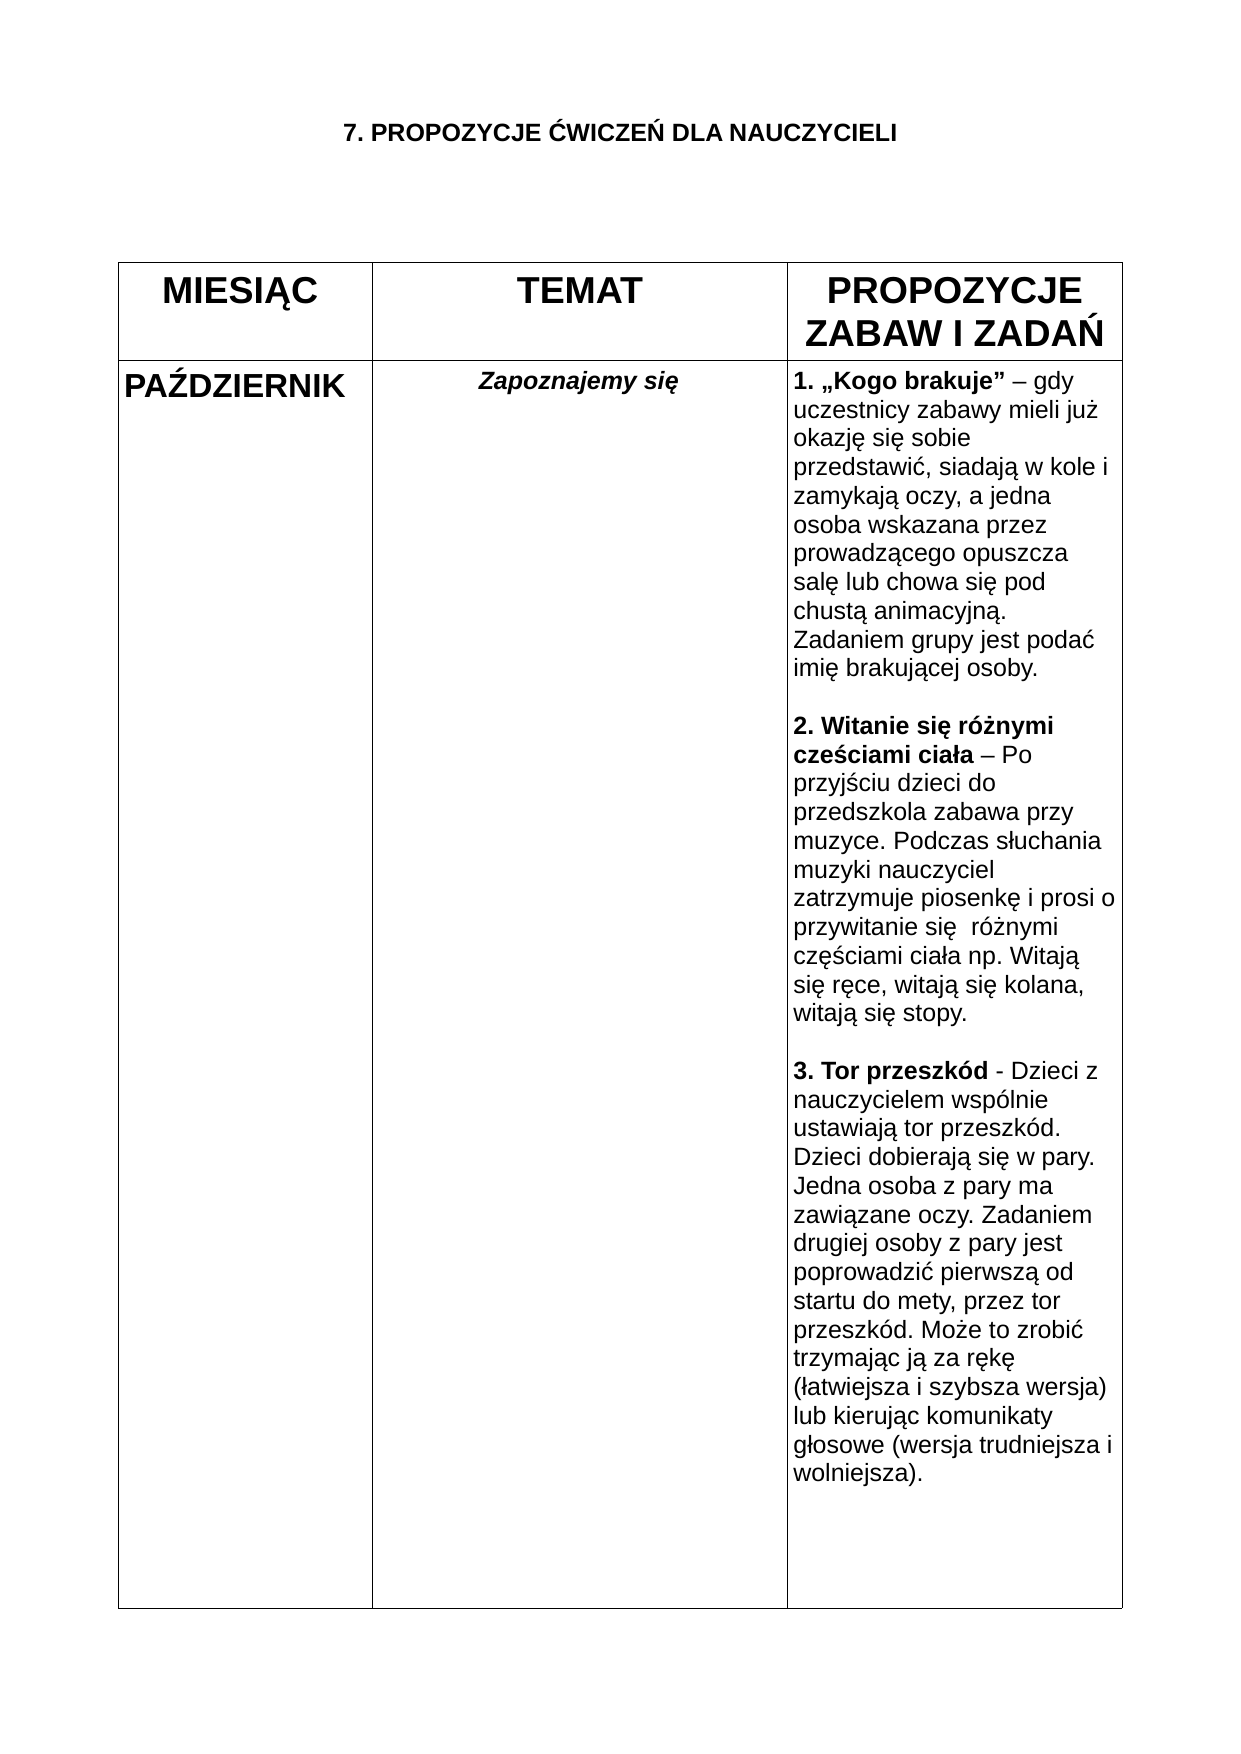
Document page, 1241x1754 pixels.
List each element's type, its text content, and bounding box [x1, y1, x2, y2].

table_cell 1. „Kogo brakuje” – gdy uczestnicy zabawy mieli już okazję się sobie przedstawić, siadają w kole i zamykają oczy, a jedna osoba wskazana przez prowadzącego opuszcza salę lub chowa się pod chustą animacyjną. Zadaniem grupy jest podać imię brakującej osoby. 2. Witanie się różnymi cześciami ciała – Po przyjściu dzieci do przedszkola zabawa przy muzyce. Podczas słuchania muzyki nauczyciel zatrzymuje piosenkę i prosi o przywitanie się różnymi częściami ciała np. Witają się ręce, witają się kolana, witają się stopy. 3. Tor przeszkód - Dzieci z nauczycielem wspólnie ustawiają tor przeszkód. Dzieci dobierają się w pary. Jedna osoba z pary ma zawiązane oczy. Zadaniem drugiej osoby z pary jest poprowadzić pierwszą od startu do mety, przez tor przeszkód. Może to zrobić trzymając ją za rękę (łatwiejsza i szybsza wersja) lub kierując komunikaty głosowe (wersja trudniejsza i wolniejsza). [788, 361, 1122, 1608]
text 7. PROPOZYCJE ĆWICZEŃ DLA NAUCZYCIELI [118, 118, 1122, 147]
table_header MIESIĄC [119, 263, 372, 360]
table_header PROPOZYCJE ZABAW I ZADAŃ [788, 263, 1122, 360]
table_cell Zapoznajemy się [373, 361, 787, 1608]
table_header TEMAT [373, 263, 787, 360]
table_cell PAŹDZIERNIK [119, 361, 372, 1608]
